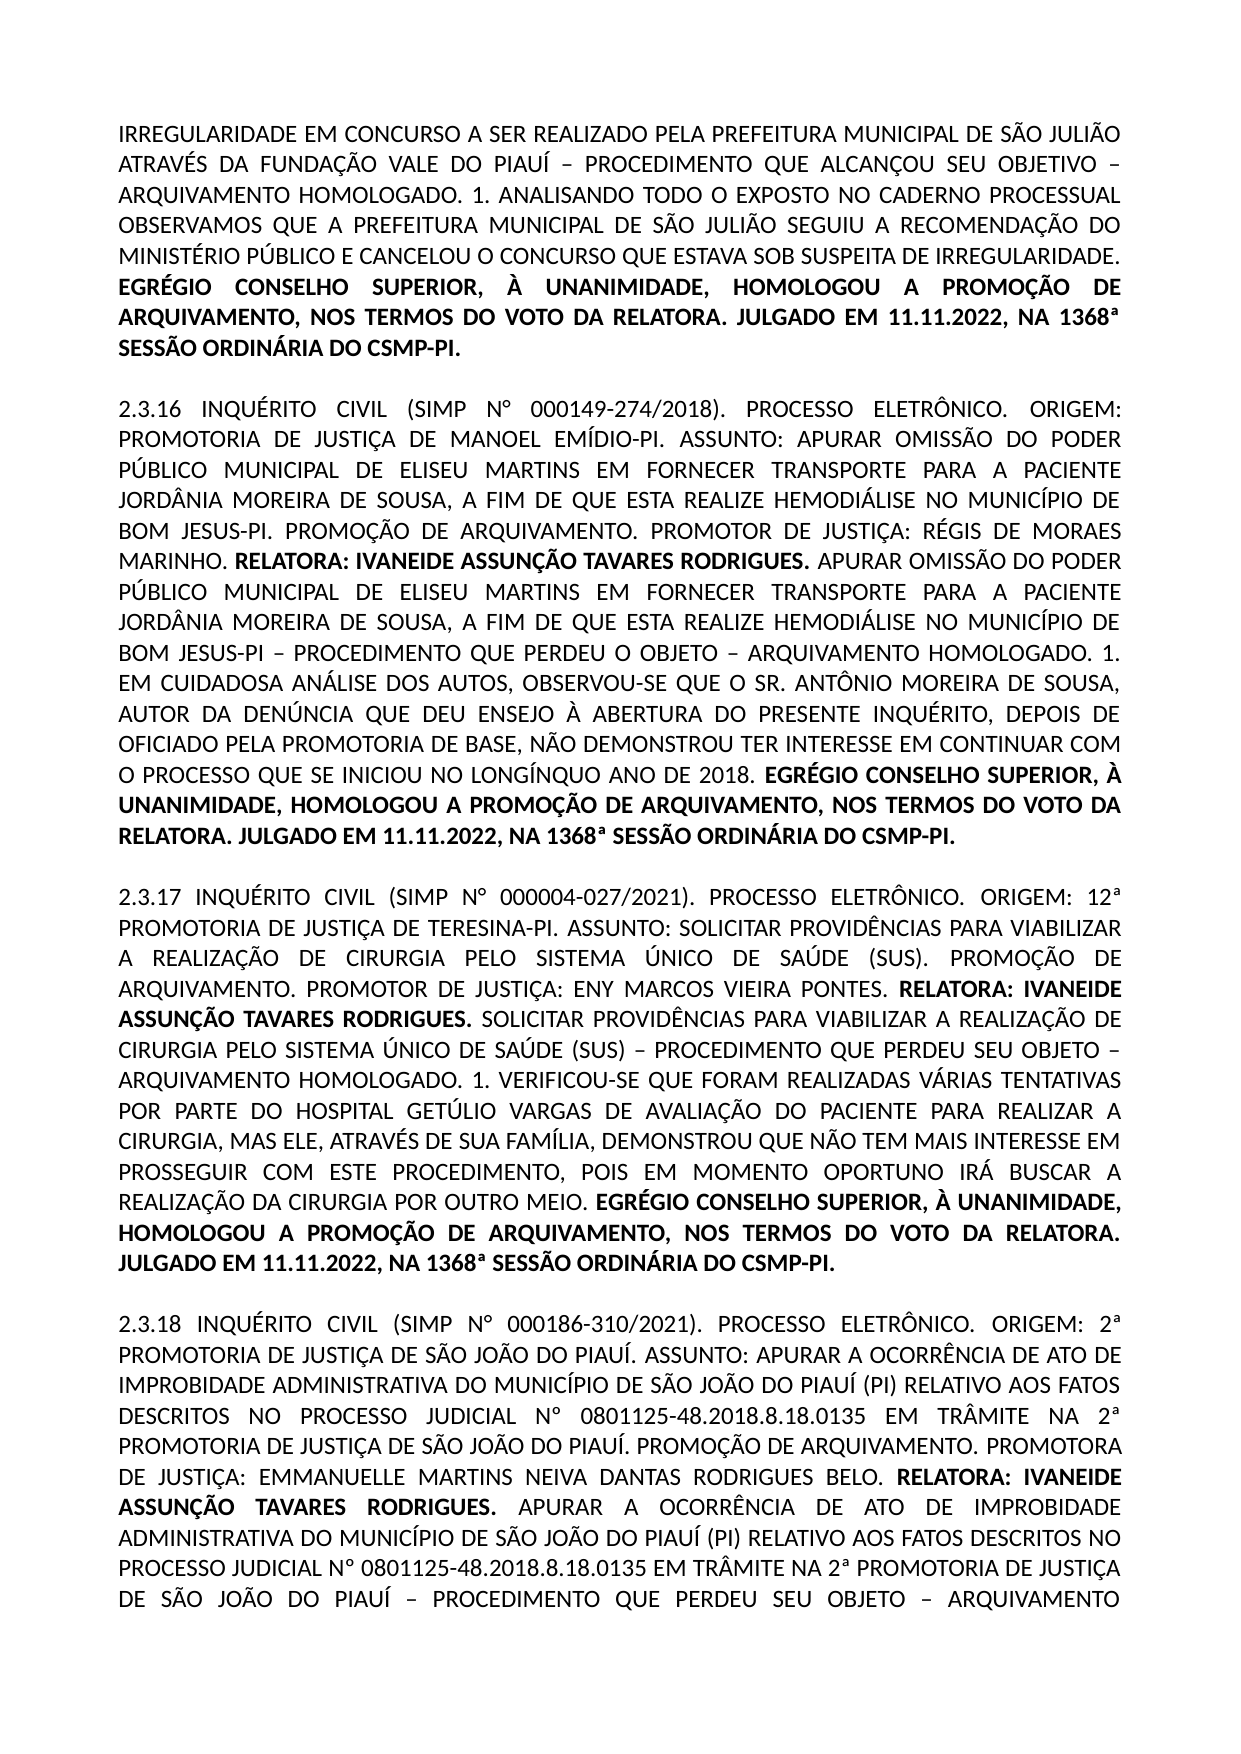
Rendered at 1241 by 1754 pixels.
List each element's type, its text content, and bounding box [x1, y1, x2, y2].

text 2.3.17 INQUÉRITO CIVIL (SIMP N° 000004-027/2021). PROCESSO ELETRÔNICO. ORIGEM: 12ª PROMOTORIA DE JUSTIÇA DE TERESINA-PI. ASSUNTO: SOLICITAR PROVIDÊNCIAS PARA VIABILIZAR A REALIZAÇÃO DE CIRURGIA PELO SISTEMA ÚNICO DE SAÚDE (SUS). PROMOÇÃO DE ARQUIVAMENTO. PROMOTOR DE JUSTIÇA: ENY MARCOS VIEIRA PONTES. RELATORA: IVANEIDE ASSUNÇÃO TAVARES RODRIGUES. SOLICITAR PROVIDÊNCIAS PARA VIABILIZAR A REALIZAÇÃO DE CIRURGIA PELO SISTEMA ÚNICO DE SAÚDE (SUS) – PROCEDIMENTO QUE PERDEU SEU OBJETO – ARQUIVAMENTO HOMOLOGADO. 1. VERIFICOU-SE QUE FORAM REALIZADAS VÁRIAS TENTATIVAS POR PARTE DO HOSPITAL GETÚLIO VARGAS DE AVALIAÇÃO DO PACIENTE PARA REALIZAR A CIRURGIA, MAS ELE, ATRAVÉS DE SUA FAMÍLIA, DEMONSTROU QUE NÃO TEM MAIS INTERESSE EM PROSSEGUIR COM ESTE PROCEDIMENTO, POIS EM MOMENTO OPORTUNO IRÁ BUSCAR A REALIZAÇÃO DA CIRURGIA POR OUTRO MEIO. EGRÉGIO CONSELHO SUPERIOR, À UNANIMIDADE, HOMOLOGOU A PROMOÇÃO DE ARQUIVAMENTO, NOS TERMOS DO VOTO Da RELATORa. JULGADO EM 11.11.2022, NA 1368ª SESSÃO ORDINÁRIA DO CSMP-PI. [118, 881, 1122, 1278]
text IRREGULARIDADE EM CONCURSO A SER REALIZADO PELA PREFEITURA MUNICIPAL DE SÃO JULIÃO ATRAVÉS DA FUNDAÇÃO VALE DO PIAUÍ – PROCEDIMENTO QUE ALCANÇOU SEU OBJETIVO – ARQUIVAMENTO HOMOLOGADO. 1. ANALISANDO TODO O EXPOSTO NO CADERNO PROCESSUAL OBSERVAMOS QUE A PREFEITURA MUNICIPAL DE SÃO JULIÃO SEGUIU A RECOMENDAÇÃO DO MINISTÉRIO PÚBLICO E CANCELOU O CONCURSO QUE ESTAVA SOB SUSPEITA DE IRREGULARIDADE. EGRÉGIO CONSELHO SUPERIOR, À UNANIMIDADE, HOMOLOGOU A PROMOÇÃO DE ARQUIVAMENTO, NOS TERMOS DO VOTO Da RELATORa. JULGADO EM 11.11.2022, NA 1368ª SESSÃO ORDINÁRIA DO CSMP-PI. [118, 118, 1122, 362]
text 2.3.16 INQUÉRITO CIVIL (SIMP N° 000149-274/2018). PROCESSO ELETRÔNICO. ORIGEM: PROMOTORIA DE JUSTIÇA DE MANOEL EMÍDIO-PI. ASSUNTO: APURAR OMISSÃO DO PODER PÚBLICO MUNICIPAL DE ELISEU MARTINS EM FORNECER TRANSPORTE PARA A PACIENTE JORDÂNIA MOREIRA DE SOUSA, A FIM DE QUE ESTA REALIZE HEMODIÁLISE NO MUNICÍPIO DE BOM JESUS-PI. PROMOÇÃO DE ARQUIVAMENTO. PROMOTOR DE JUSTIÇA: RÉGIS DE MORAES MARINHO. RELATORA: IVANEIDE ASSUNÇÃO TAVARES RODRIGUES. APURAR OMISSÃO DO PODER PÚBLICO MUNICIPAL DE ELISEU MARTINS EM FORNECER TRANSPORTE PARA A PACIENTE JORDÂNIA MOREIRA DE SOUSA, A FIM DE QUE ESTA REALIZE HEMODIÁLISE NO MUNICÍPIO DE BOM JESUS-PI – PROCEDIMENTO QUE PERDEU O OBJETO – ARQUIVAMENTO HOMOLOGADO. 1. EM CUIDADOSA ANÁLISE DOS AUTOS, OBSERVOU-SE QUE O SR. ANTÔNIO MOREIRA DE SOUSA, AUTOR DA DENÚNCIA QUE DEU ENSEJO À ABERTURA DO PRESENTE INQUÉRITO, DEPOIS DE OFICIADO PELA PROMOTORIA DE BASE, NÃO DEMONSTROU TER INTERESSE EM CONTINUAR COM O PROCESSO QUE SE INICIOU NO LONGÍNQUO ANO DE 2018. EGRÉGIO CONSELHO SUPERIOR, À UNANIMIDADE, HOMOLOGOU A PROMOÇÃO DE ARQUIVAMENTO, NOS TERMOS DO VOTO Da RELATORa. JULGADO EM 11.11.2022, NA 1368ª SESSÃO ORDINÁRIA DO CSMP-PI. [118, 393, 1122, 851]
text 2.3.18 INQUÉRITO CIVIL (SIMP N° 000186-310/2021). PROCESSO ELETRÔNICO. ORIGEM: 2ª PROMOTORIA DE JUSTIÇA DE SÃO JOÃO DO PIAUÍ. ASSUNTO: APURAR A OCORRÊNCIA DE ATO DE IMPROBIDADE ADMINISTRATIVA DO MUNICÍPIO DE SÃO JOÃO DO PIAUÍ (PI) RELATIVO AOS FATOS DESCRITOS NO PROCESSO JUDICIAL Nº 0801125-48.2018.8.18.0135 EM TRÂMITE NA 2ª PROMOTORIA DE JUSTIÇA DE SÃO JOÃO DO PIAUÍ. PROMOÇÃO DE ARQUIVAMENTO. PROMOTORA DE JUSTIÇA: EMMANUELLE MARTINS NEIVA DANTAS RODRIGUES BELO. RELATORA: IVANEIDE ASSUNÇÃO TAVARES RODRIGUES. APURAR A OCORRÊNCIA DE ATO DE IMPROBIDADE ADMINISTRATIVA DO MUNICÍPIO DE SÃO JOÃO DO PIAUÍ (PI) RELATIVO AOS FATOS DESCRITOS NO PROCESSO JUDICIAL Nº 0801125-48.2018.8.18.0135 EM TRÂMITE NA 2ª PROMOTORIA DE JUSTIÇA DE SÃO JOÃO DO PIAUÍ – PROCEDIMENTO QUE PERDEU SEU OBJETO – ARQUIVAMENTO [118, 1308, 1122, 1614]
